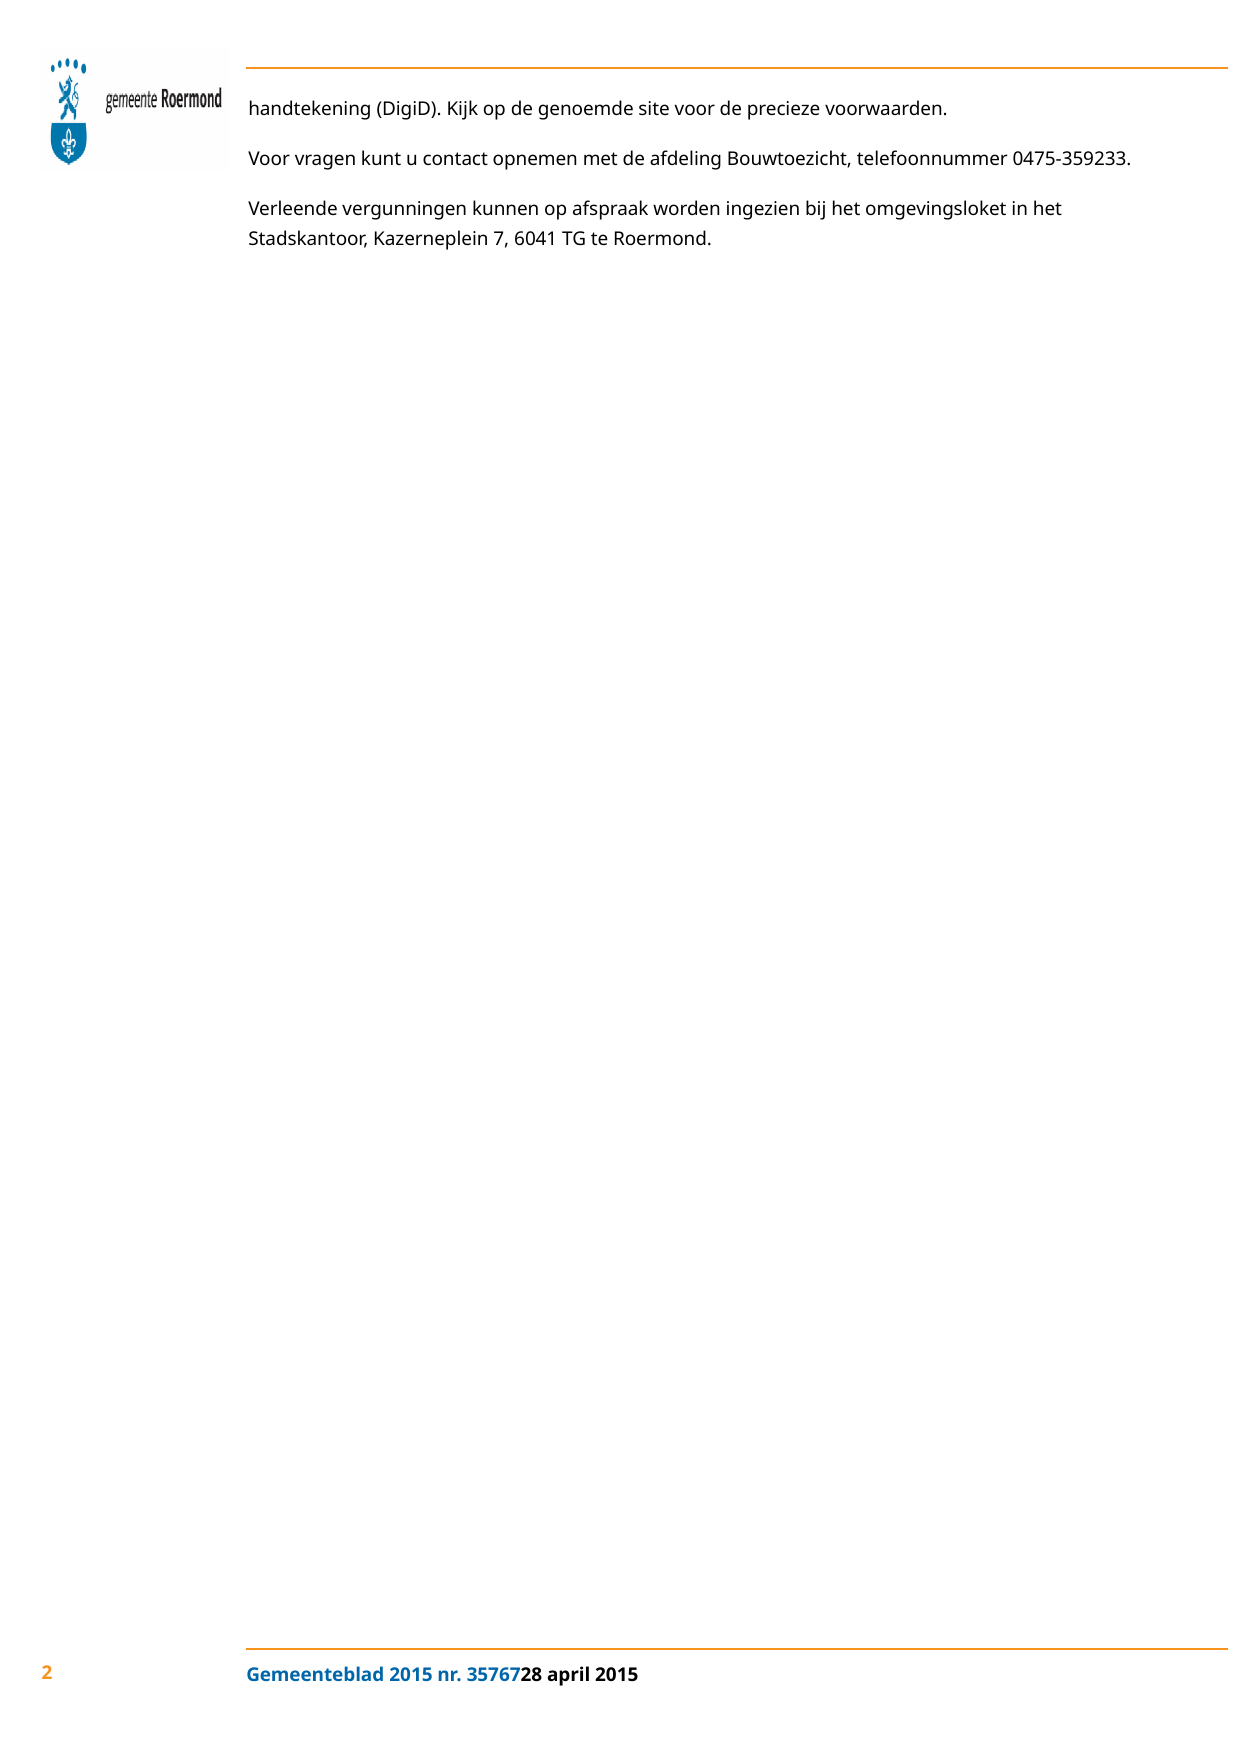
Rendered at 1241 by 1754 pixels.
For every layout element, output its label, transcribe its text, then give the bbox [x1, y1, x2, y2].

text Verleende vergunningen kunnen op afspraak worden ingezien bij het omgevingsloket in het Stadskantoor, Kazerneplein 7, 6041 TG te Roermond. [248, 196, 1152, 251]
picture [41, 47, 231, 172]
text handtekening (DigiD). Kijk op de genoemde site voor de precieze voorwaarden. [248, 95, 1152, 121]
text Voor vragen kunt u contact opnemen met de afdeling Bouwtoezicht, telefoonnummer 0475-359233. [248, 145, 1152, 171]
